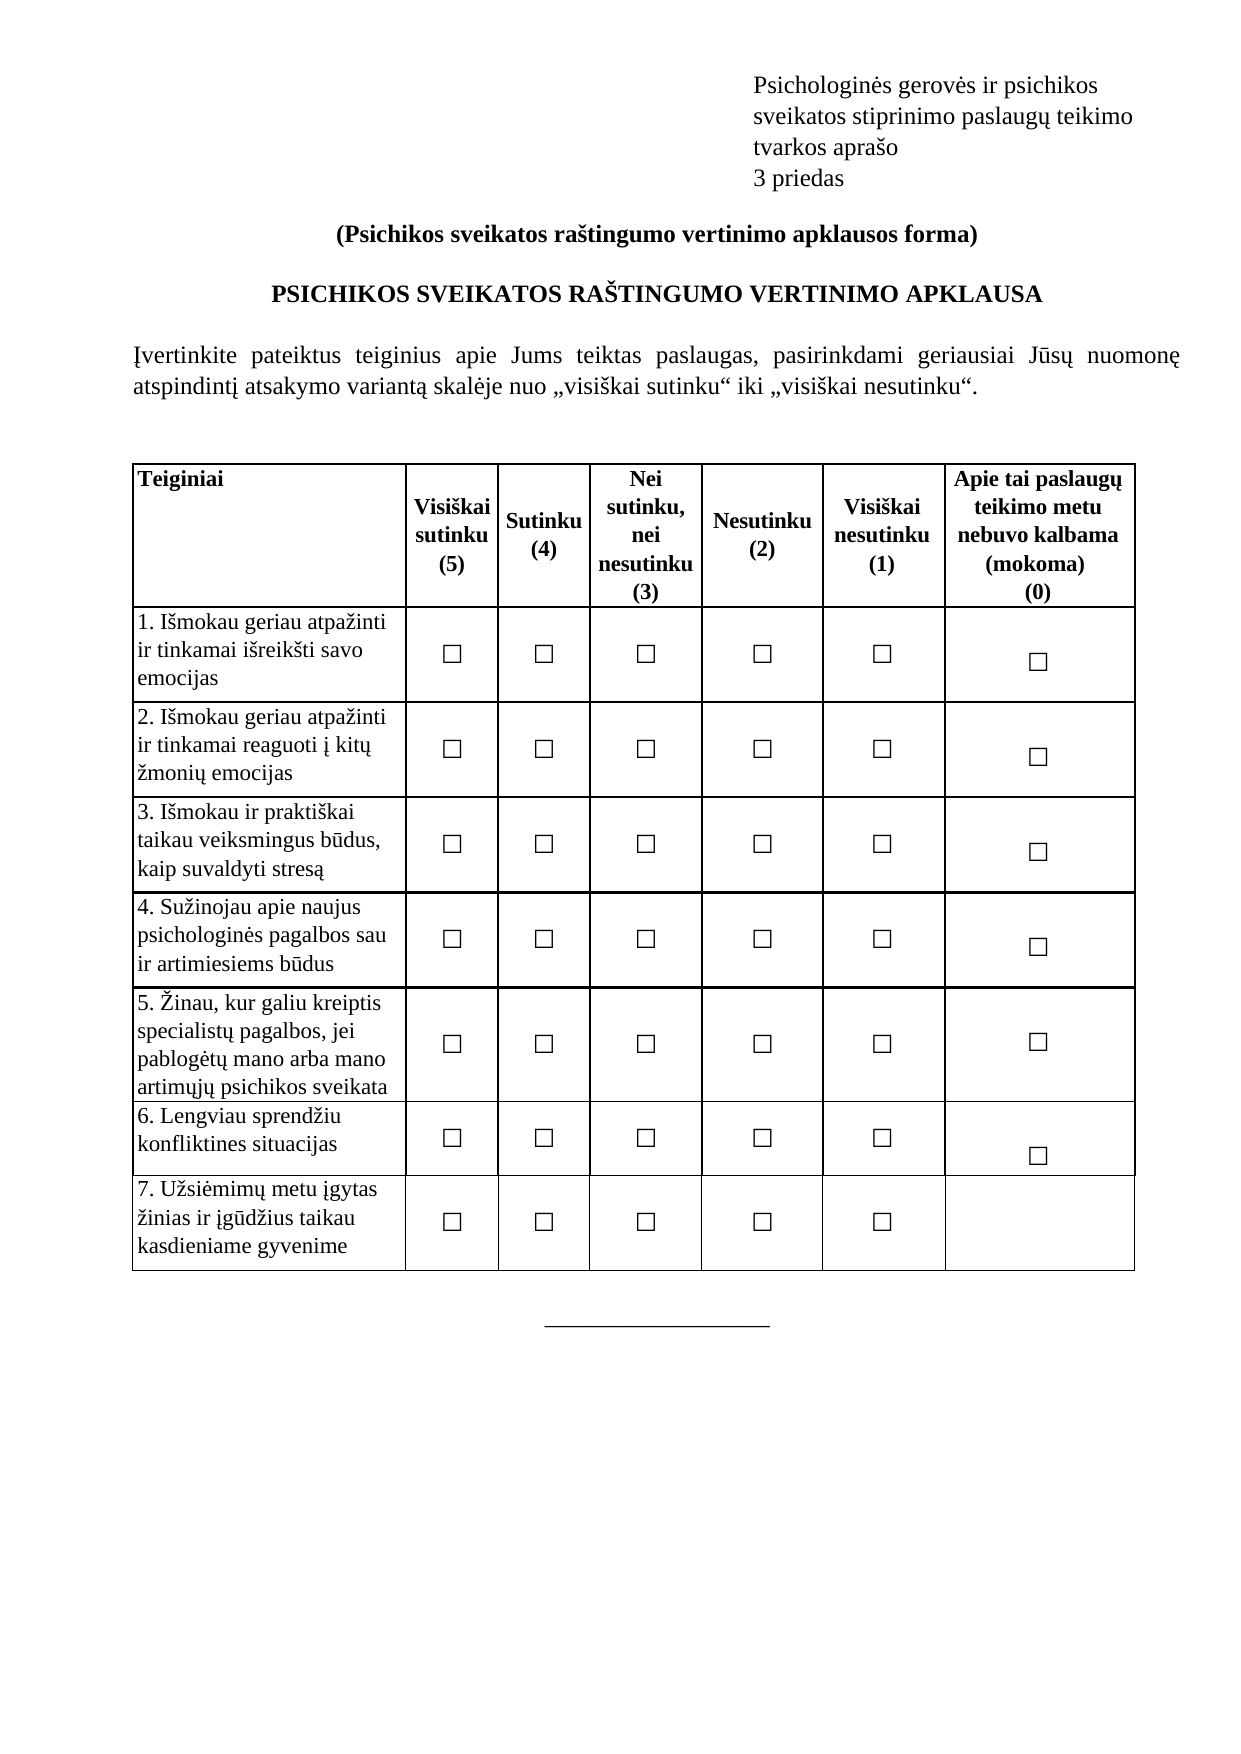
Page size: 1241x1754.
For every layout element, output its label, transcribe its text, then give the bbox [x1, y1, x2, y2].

table_cell ☐ [499, 894, 589, 986]
table_cell ☐ [407, 703, 497, 796]
table_header Apie tai paslaugų teikimo metu nebuvo kalbama (mokoma) (0) [946, 465, 1134, 606]
table_header Visiškai nesutinku (1) [824, 465, 944, 606]
table_cell ☐ [499, 989, 589, 1101]
table_cell ☐ [703, 798, 822, 891]
table_cell ☐ [824, 894, 944, 986]
table_cell ☐ [591, 989, 701, 1101]
text tvarkos aprašo [753, 132, 1181, 161]
table_header Nei sutinku, nei nesutinku (3) [591, 465, 701, 606]
text Įvertinkite pateiktus teiginius apie Jums teiktas paslaugas, pasirinkdami geriausiai Jūsų nuomonę atspindintį atsakymo variantą skalėje nuo „visiškai sutinku“ iki „visiškai nesutinku“. [133, 340, 1181, 400]
table_header Sutinku (4) [499, 465, 589, 606]
text (Psichikos sveikatos raštingumo vertinimo apklausos forma) [133, 219, 1181, 248]
table_cell ☐ [824, 608, 944, 701]
table_cell ☐ [407, 1102, 497, 1174]
table_cell ☐ [406, 1176, 498, 1269]
table_cell ☐ [824, 1102, 944, 1174]
table_cell ☐ [499, 798, 589, 891]
table_cell ☐ [703, 608, 822, 701]
table_cell ☐ [703, 1102, 822, 1174]
table_cell ☐ [702, 1176, 822, 1269]
table_cell 2. Išmokau geriau atpažinti ir tinkamai reaguoti į kitų žmonių emocijas [134, 703, 405, 796]
table_cell ☐ [703, 703, 822, 796]
table_cell ☐ [946, 798, 1134, 891]
text sveikatos stiprinimo paslaugų teikimo [753, 101, 1181, 130]
table_cell 3. Išmokau ir praktiškai taikau veiksmingus būdus, kaip suvaldyti stresą [134, 798, 405, 891]
table_cell ☐ [591, 703, 701, 796]
table_cell ☐ [407, 798, 497, 891]
table_cell ☐ [824, 798, 944, 891]
text __________________ [133, 1301, 1181, 1330]
table_cell ☐ [946, 608, 1134, 701]
table_cell ☐ [590, 1176, 701, 1269]
text 3 priedas [753, 163, 1181, 192]
table_cell ☐ [407, 894, 497, 986]
table_header Teiginiai [134, 465, 405, 606]
table_header Visiškai sutinku (5) [407, 465, 497, 606]
table_cell ☐ [823, 1176, 945, 1269]
table_cell ☐ [499, 1102, 589, 1174]
table_cell ☐ [703, 894, 822, 986]
table_cell ☐ [946, 894, 1134, 986]
table_cell [946, 1176, 1134, 1269]
table_cell 4. Sužinojau apie naujus psichologinės pagalbos sau ir artimiesiems būdus [134, 894, 405, 986]
table_cell 5. Žinau, kur galiu kreiptis specialistų pagalbos, jei pablogėtų mano arba mano artimųjų psichikos sveikata [134, 989, 405, 1101]
table_cell ☐ [407, 989, 497, 1101]
table_header Nesutinku (2) [703, 465, 822, 606]
table_cell ☐ [499, 1176, 589, 1269]
table_cell 7. Užsiėmimų metu įgytas žinias ir įgūdžius taikau kasdieniame gyvenime [133, 1176, 405, 1269]
table_cell ☐ [946, 989, 1134, 1101]
table_cell ☐ [591, 608, 701, 701]
table_cell ☐ [591, 894, 701, 986]
table_cell 6. Lengviau sprendžiu konfliktines situacijas [134, 1102, 405, 1174]
text PSICHIKOS SVEIKATOS RAŠTINGUMO VERTINIMO APKLAUSA [133, 279, 1181, 307]
table_cell 1. Išmokau geriau atpažinti ir tinkamai išreikšti savo emocijas [134, 608, 405, 701]
table_cell ☐ [591, 1102, 701, 1174]
table_cell ☐ [946, 1102, 1134, 1174]
table_cell ☐ [824, 989, 944, 1101]
table_cell ☐ [591, 798, 701, 891]
table_cell ☐ [499, 608, 589, 701]
table_cell ☐ [824, 703, 944, 796]
table_cell ☐ [499, 703, 589, 796]
table_cell ☐ [703, 989, 822, 1101]
table_cell ☐ [407, 608, 497, 701]
table_cell ☐ [946, 703, 1134, 796]
text Psichologinės gerovės ir psichikos [753, 71, 1181, 99]
